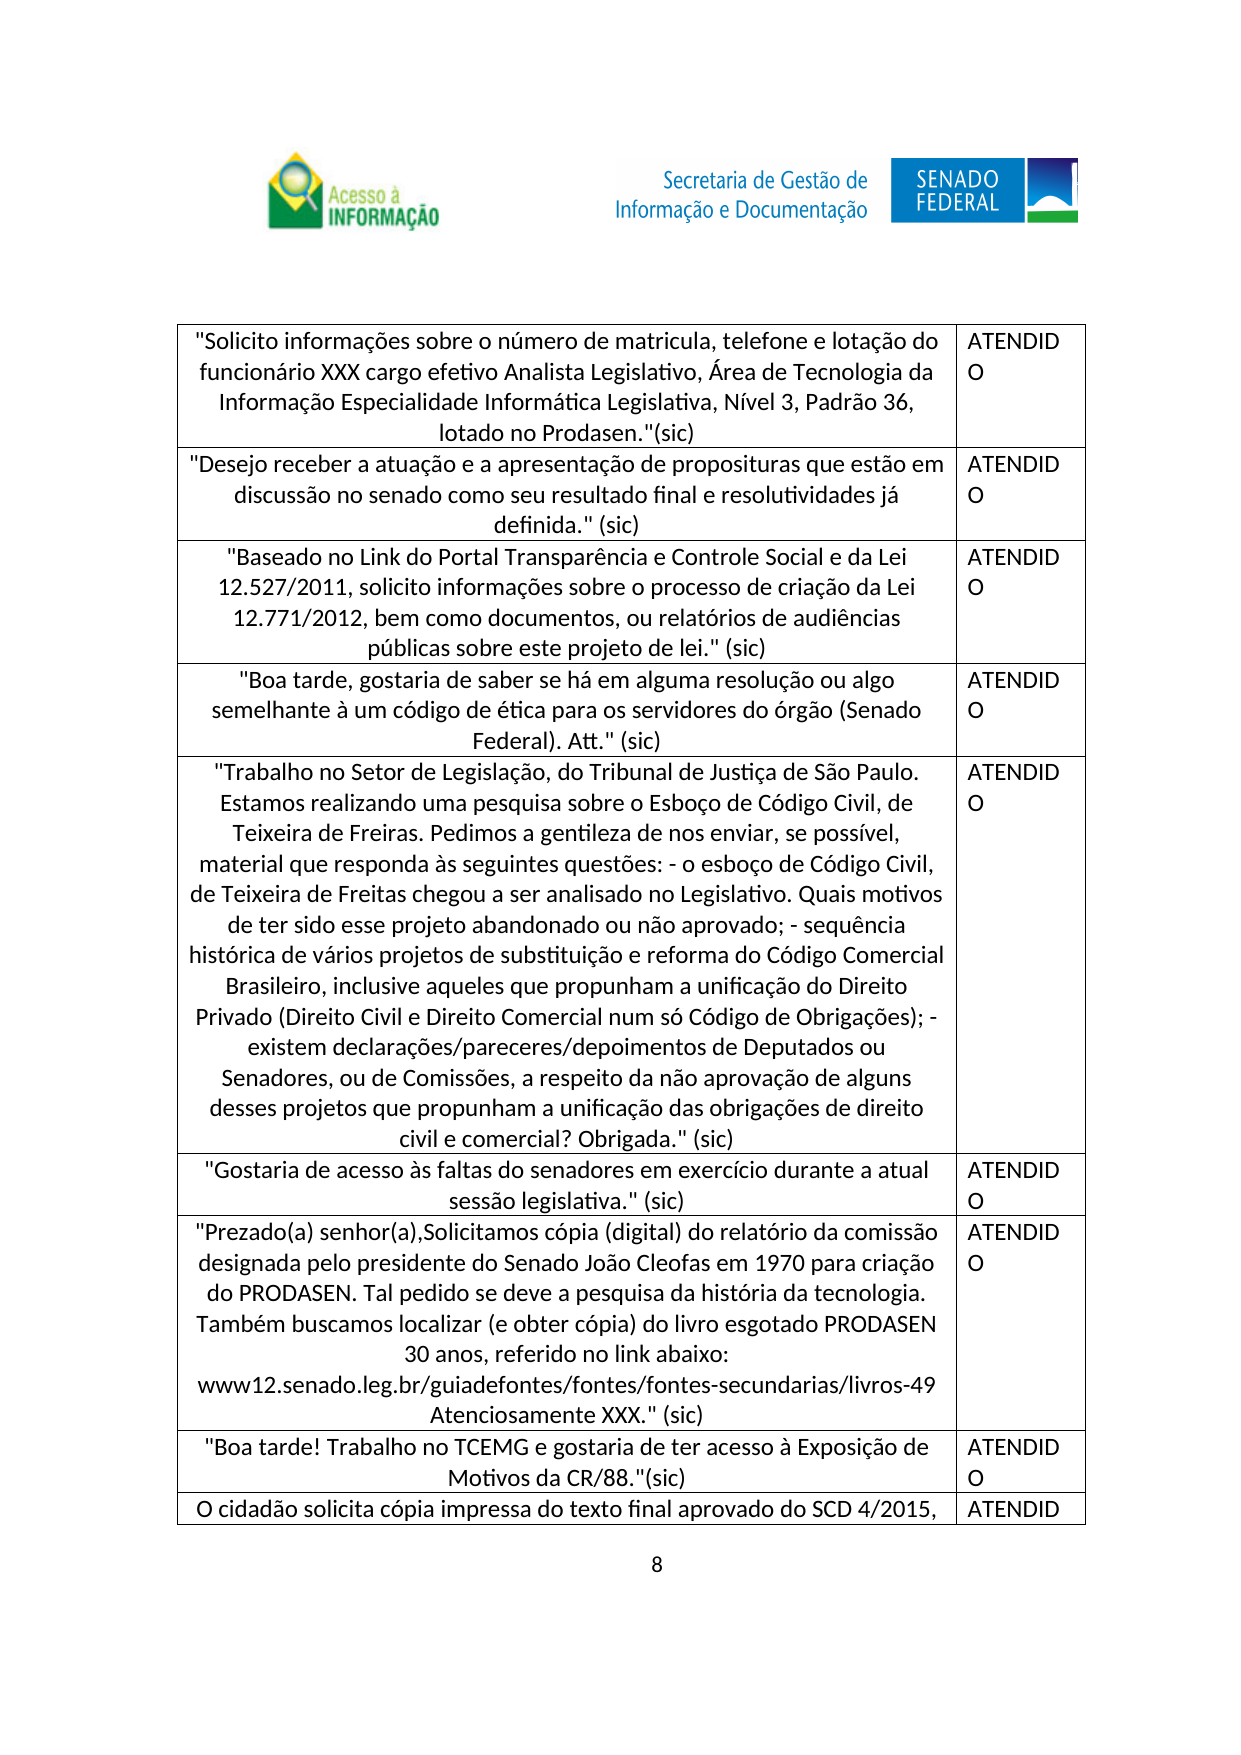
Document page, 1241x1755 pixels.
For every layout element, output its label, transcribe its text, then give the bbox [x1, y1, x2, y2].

table_cell "Solicito informações sobre o número de matricula, telefone e lotação do funcionário XXX cargo efetivo Analista Legislativo, Área de Tecnologia da Informação Especialidade Informática Legislativa, Nível 3, Padrão 36, lotado no Prodasen."(sic) [178, 325, 956, 447]
table_cell "Boa tarde, gostaria de saber se há em alguma resolução ou algo semelhante à um código de ética para os servidores do órgão (Senado Federal). Att." (sic) [178, 664, 956, 756]
table_cell O cidadão solicita cópia impressa do texto final aprovado do SCD 4/2015, [178, 1493, 956, 1524]
table_cell ATENDIDO [957, 1216, 1085, 1430]
table_cell "Gostaria de acesso às faltas do senadores em exercício durante a atual sessão legislativa." (sic) [178, 1154, 956, 1215]
table_cell ATENDIDO [957, 1431, 1085, 1492]
table_cell ATENDIDO [957, 1154, 1085, 1215]
table_cell ATENDID [957, 1493, 1085, 1524]
table_cell ATENDIDO [957, 664, 1085, 756]
table_cell ATENDIDO [957, 757, 1085, 1153]
table_cell ATENDIDO [957, 325, 1085, 447]
table_cell "Trabalho no Setor de Legislação, do Tribunal de Justiça de São Paulo. Estamos realizando uma pesquisa sobre o Esboço de Código Civil, de Teixeira de Freiras. Pedimos a gentileza de nos enviar, se possível, material que responda às seguintes questões: - o esboço de Código Civil, de Teixeira de Freitas chegou a ser analisado no Legislativo. Quais motivos de ter sido esse projeto abandonado ou não aprovado; - sequência histórica de vários projetos de substituição e reforma do Código Comercial Brasileiro, inclusive aqueles que propunham a unificação do Direito Privado (Direito Civil e Direito Comercial num só Código de Obrigações); - existem declarações/pareceres/depoimentos de Deputados ou Senadores, ou de Comissões, a respeito da não aprovação de alguns desses projetos que propunham a unificação das obrigações de direito civil e comercial? Obrigada." (sic) [178, 757, 956, 1153]
table_cell ATENDIDO [957, 448, 1085, 540]
table_cell "Prezado(a) senhor(a),Solicitamos cópia (digital) do relatório da comissão designada pelo presidente do Senado João Cleofas em 1970 para criação do PRODASEN. Tal pedido se deve a pesquisa da história da tecnologia. Também buscamos localizar (e obter cópia) do livro esgotado PRODASEN 30 anos, referido no link abaixo: www12.senado.leg.br/guiadefontes/fontes/fontes-secundarias/livros-49 Atenciosamente XXX." (sic) [178, 1216, 956, 1430]
table_cell "Boa tarde! Trabalho no TCEMG e gostaria de ter acesso à Exposição de Motivos da CR/88."(sic) [178, 1431, 956, 1492]
table_cell "Baseado no Link do Portal Transparência e Controle Social e da Lei 12.527/2011, solicito informações sobre o processo de criação da Lei 12.771/2012, bem como documentos, ou relatórios de audiências públicas sobre este projeto de lei." (sic) [178, 541, 956, 663]
table_cell ATENDIDO [957, 541, 1085, 663]
table_cell "Desejo receber a atuação e a apresentação de proposituras que estão em discussão no senado como seu resultado final e resolutividades já definida." (sic) [178, 448, 956, 540]
